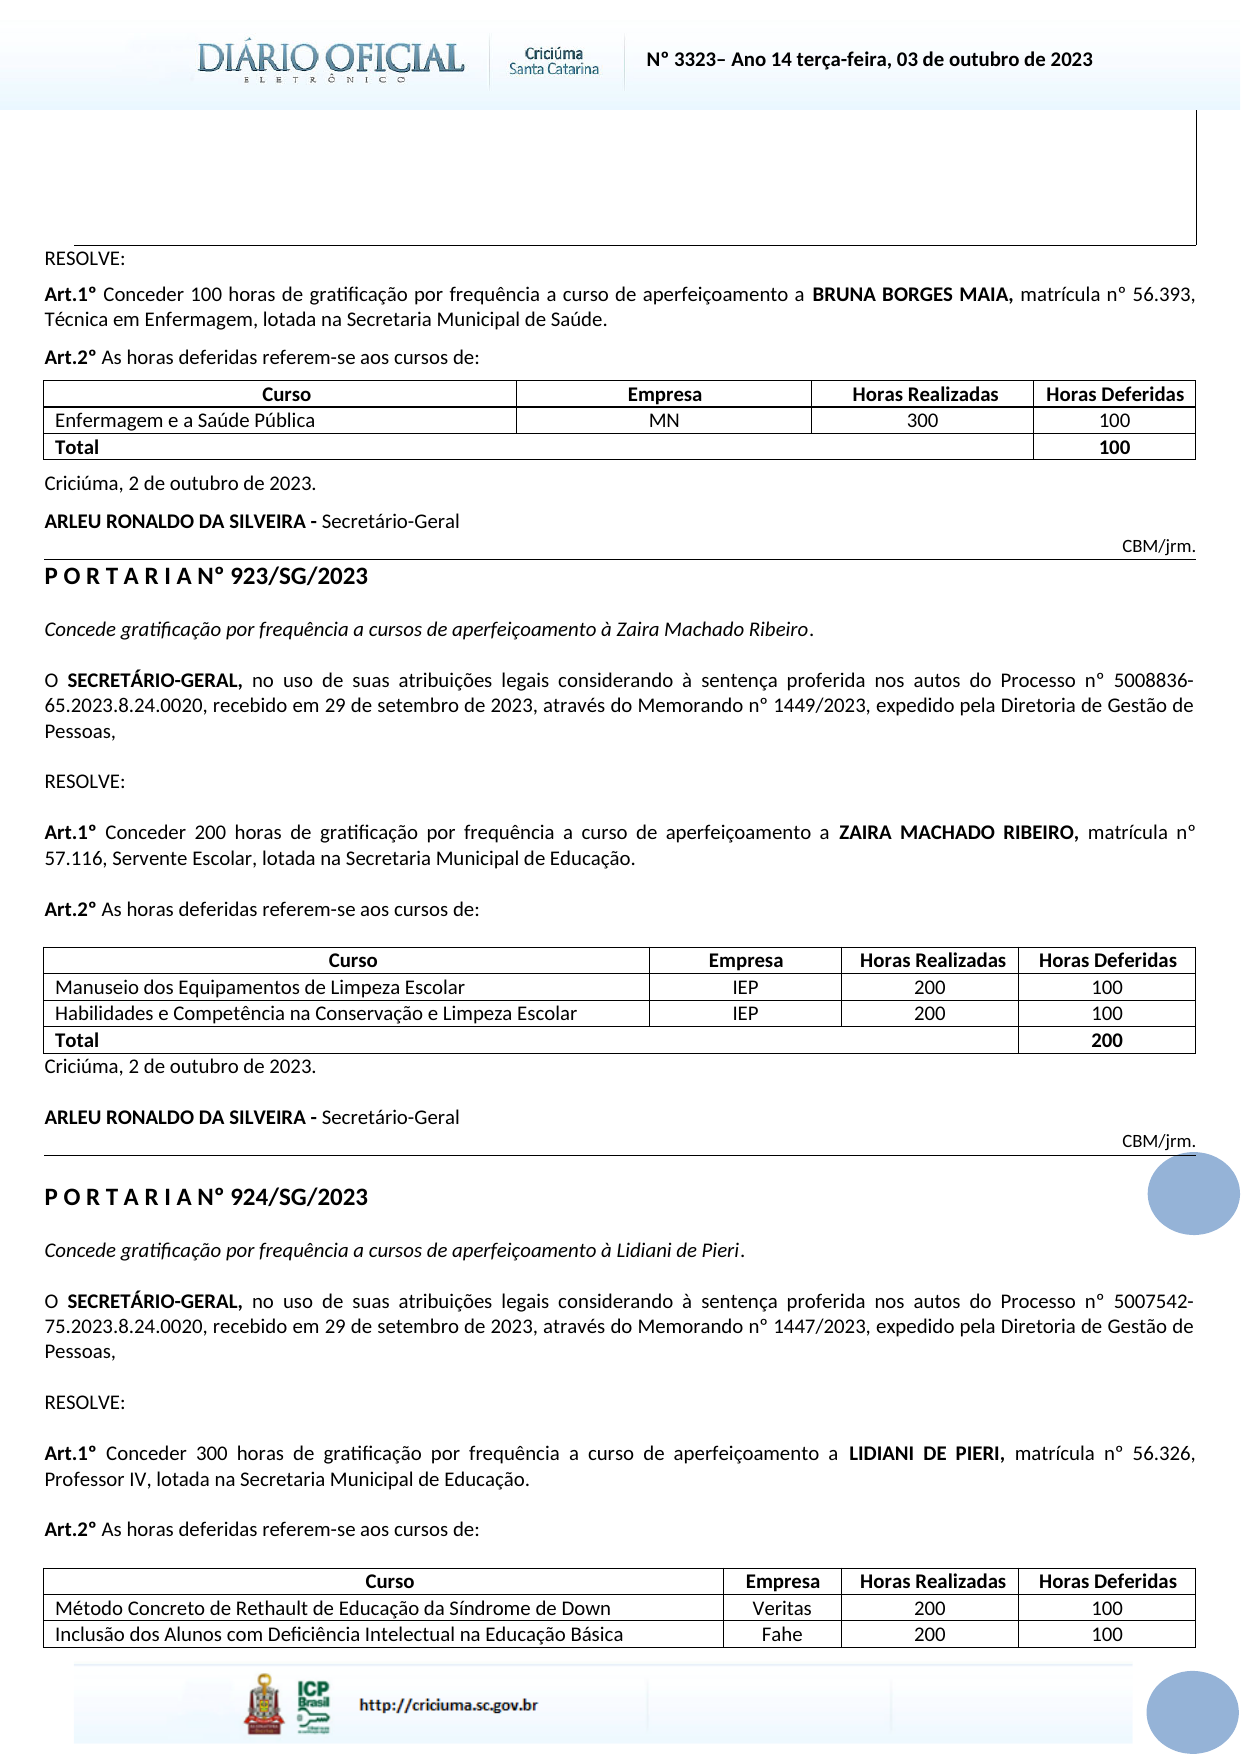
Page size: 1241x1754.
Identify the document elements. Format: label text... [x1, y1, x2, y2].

table_cell 100 [1034, 408, 1195, 433]
text Art.2º As horas deferidas referem-se aos cursos de: [44, 344, 1196, 370]
text ARLEU RONALDO DA SILVEIRA - Secretário-Geral [44, 1104, 1240, 1130]
text ARLEU RONALDO DA SILVEIRA - Secretário-Geral [44, 509, 1240, 534]
table_cell 200 [842, 1621, 1018, 1647]
text Art.1º Conceder 300 horas de gratificação por frequência a curso de aperfeiçoamento a LIDIANI DE PIERI, matrícula nº 56.326, Professor IV, lotada na Secretaria Municipal de Educação. [44, 1440, 1196, 1491]
text O SECRETÁRIO-GERAL, no uso de suas atribuições legais considerando à sentença proferida nos autos do Processo nº 5007542-75.2023.8.24.0020, recebido em 29 de setembro de 2023, através do Memorando nº 1447/2023, expedido pela Diretoria de Gestão de Pessoas, [44, 1288, 1196, 1364]
table_header Curso [44, 948, 649, 973]
table_header Empresa [724, 1569, 841, 1594]
text RESOLVE: [44, 245, 1196, 271]
text P O R T A R I A Nº 924/SG/2023 [44, 1181, 1152, 1212]
table_cell 200 [842, 1595, 1018, 1620]
table_cell Veritas [724, 1595, 841, 1620]
table_cell IEP [650, 1001, 841, 1026]
table_header Horas Realizadas [842, 948, 1018, 973]
text O SECRETÁRIO-GERAL, no uso de suas atribuições legais considerando à sentença proferida nos autos do Processo nº 5008836-65.2023.8.24.0020, recebido em 29 de setembro de 2023, através do Memorando nº 1449/2023, expedido pela Diretoria de Gestão de Pessoas, [44, 667, 1196, 743]
text CBM/jrm. [44, 1130, 1196, 1155]
text Criciúma, 2 de outubro de 2023. [44, 471, 1196, 496]
table_cell 100 [1034, 434, 1195, 459]
table_header Curso [44, 381, 516, 406]
text Criciúma, 2 de outubro de 2023. [44, 1054, 1196, 1079]
table_cell IEP [650, 974, 841, 999]
table_cell 100 [1019, 1621, 1195, 1647]
text Concede gratificação por frequência a cursos de aperfeiçoamento à Zaira Machado Ribeiro. [44, 616, 1196, 642]
table_cell Fahe [724, 1621, 841, 1647]
table_header Empresa [650, 948, 841, 973]
table_cell 200 [1019, 1027, 1195, 1052]
table_cell MN [517, 408, 811, 433]
text RESOLVE: [44, 1389, 1196, 1415]
text Art.1º Conceder 100 horas de gratificação por frequência a curso de aperfeiçoamento a BRUNA BORGES MAIA, matrícula nº 56.393, Técnica em Enfermagem, lotada na Secretaria Municipal de Saúde. [44, 281, 1196, 332]
table_cell Enfermagem e a Saúde Pública [44, 408, 516, 433]
text P O R T A R I A Nº 923/SG/2023 [44, 560, 1196, 591]
table_header Horas Realizadas [812, 381, 1033, 406]
table_header Horas Deferidas [1019, 948, 1195, 973]
table_cell Inclusão dos Alunos com Deficiência Intelectual na Educação Básica [44, 1621, 723, 1647]
table_cell Manuseio dos Equipamentos de Limpeza Escolar [44, 974, 649, 999]
text CBM/jrm. [44, 534, 1196, 559]
text Art.2º As horas deferidas referem-se aos cursos de: [44, 896, 1196, 921]
table_header Horas Deferidas [1019, 1569, 1195, 1594]
table_cell 100 [1019, 1001, 1195, 1026]
table_header Horas Realizadas [842, 1569, 1018, 1594]
text Concede gratificação por frequência a cursos de aperfeiçoamento à Lidiani de Pieri. [44, 1237, 1196, 1262]
table_cell Total [44, 1027, 1018, 1052]
table_cell Total [44, 434, 1033, 459]
table_cell 100 [1019, 1595, 1195, 1620]
table_cell Habilidades e Competência na Conservação e Limpeza Escolar [44, 1001, 649, 1026]
text RESOLVE: [44, 769, 1196, 794]
table_header Curso [44, 1569, 723, 1594]
text Art.1º Conceder 200 horas de gratificação por frequência a curso de aperfeiçoamento a ZAIRA MACHADO RIBEIRO, matrícula nº 57.116, Servente Escolar, lotada na Secretaria Municipal de Educação. [44, 819, 1196, 870]
table_header Empresa [517, 381, 811, 406]
table_header Horas Deferidas [1034, 381, 1195, 406]
table_cell 200 [842, 1001, 1018, 1026]
table_cell 300 [812, 408, 1033, 433]
table_cell Método Concreto de Rethault de Educação da Síndrome de Down [44, 1595, 723, 1620]
table_cell 100 [1019, 974, 1195, 999]
text Art.2º As horas deferidas referem-se aos cursos de: [44, 1517, 1196, 1542]
table_cell 200 [842, 974, 1018, 999]
